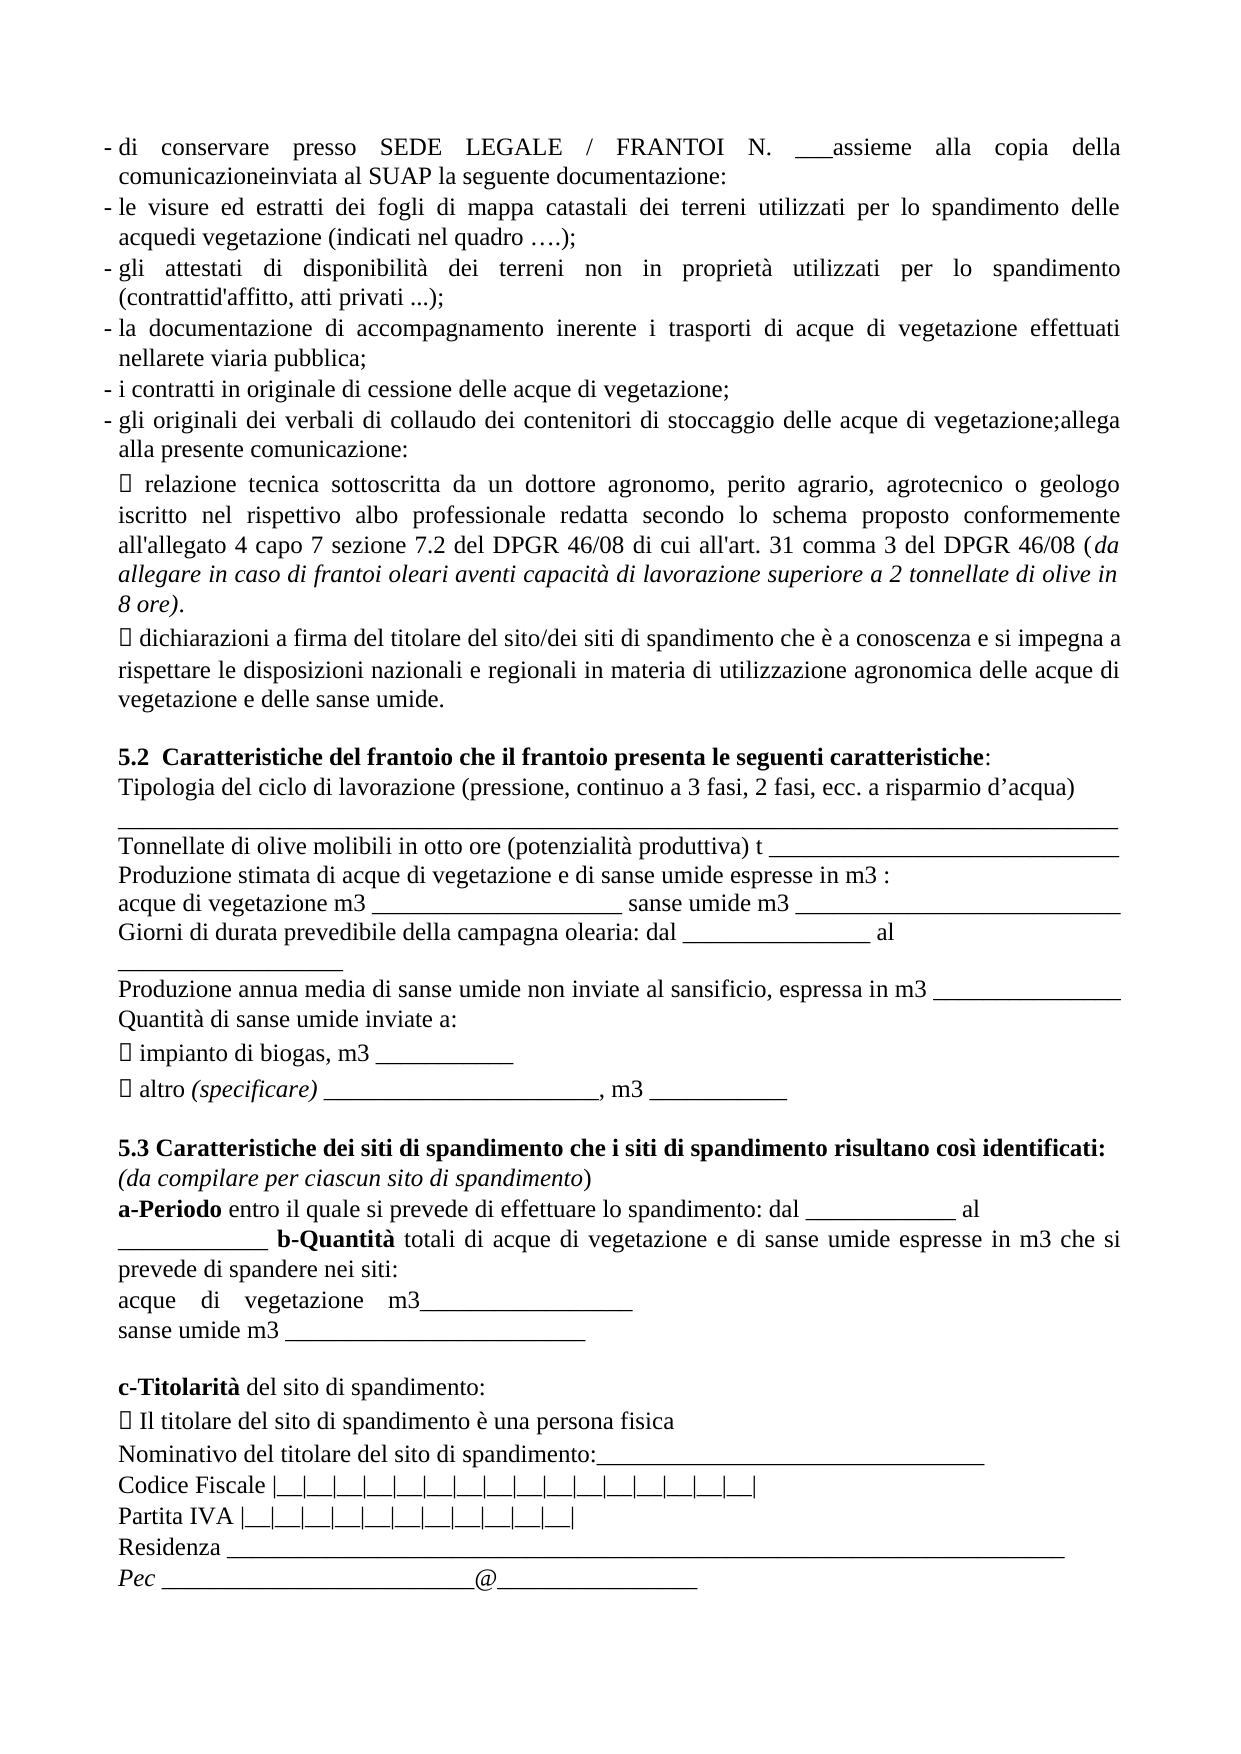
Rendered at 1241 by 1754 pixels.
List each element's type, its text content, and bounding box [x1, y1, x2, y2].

list di conservare presso SEDE LEGALE / FRANTOI N. ___assieme alla copia della comunicazioneinviata al SUAP la seguente documentazione: [104, 132, 1122, 190]
text Nominativo del titolare del sito di spandimento:_______________________________ [118, 1439, 1122, 1468]
text Codice Fiscale |__|__|__|__|__|__|__|__|__|__|__|__|__|__|__|__| [118, 1470, 1122, 1499]
text c-Titolarità del sito di spandimento: [118, 1372, 1122, 1401]
text a-Periodo entro il quale si prevede di effettuare lo spandimento: dal ____________ al [118, 1194, 1122, 1222]
list i contratti in originale di cessione delle acque di vegetazione; [104, 374, 1122, 403]
text  relazione tecnica sottoscritta da un dottore agronomo, perito agrario, agrotecnico o geologo iscritto nel rispettivo albo professionale redatta secondo lo schema proposto conformemente all'allegato 4 capo 7 sezione 7.2 del DPGR 46/08 di cui all'art. 31 comma 3 del DPGR 46/08 (da allegare in caso di frantoi oleari aventi capacità di lavorazione superiore a 2 tonnellate di olive in 8 ore). [118, 465, 1122, 618]
list gli originali dei verbali di collaudo dei contenitori di stoccaggio delle acque di vegetazione;allega alla presente comunicazione: [104, 405, 1122, 463]
text 5.3 Caratteristiche dei siti di spandimento che i siti di spandimento risultano così identificati: (da compilare per ciascun sito di spandimento) [118, 1133, 1122, 1192]
list la documentazione di accompagnamento inerente i trasporti di acque di vegetazione effettuati nellarete viaria pubblica; [104, 313, 1122, 372]
text  impianto di biogas, m3 ___________ [118, 1035, 1122, 1069]
text acque di vegetazione m3 ____________________ sanse umide m3 __________________________ Giorni di durata prevedibile della campagna olearia: dal _______________ al __________________ [118, 889, 1122, 974]
text  altro (specificare) ______________________, m3 ___________ [118, 1071, 1122, 1105]
text Tipologia del ciclo di lavorazione (pressione, continuo a 3 fasi, 2 fasi, ecc. a risparmio d’acqua) [118, 772, 1122, 801]
text 5.2 Caratteristiche del frantoio che il frantoio presenta le seguenti caratteristiche: [118, 742, 1122, 770]
text  dichiarazioni a firma del titolare del sito/dei siti di spandimento che è a conoscenza e si impegna a rispettare le disposizioni nazionali e regionali in materia di utilizzazione agronomica delle acque di vegetazione e delle sanse umide. [118, 620, 1122, 713]
list le visure ed estratti dei fogli di mappa catastali dei terreni utilizzati per lo spandimento delle acquedi vegetazione (indicati nel quadro ….); [104, 192, 1122, 251]
text acque di vegetazione m3_________________ sanse umide m3 ________________________ [118, 1285, 633, 1343]
text  Il titolare del sito di spandimento è una persona fisica [118, 1403, 1122, 1437]
text ________________________________________________________________________________ Tonnellate di olive molibili in otto ore (potenzialità produttiva) t ____________________________ Produzione stimata di acque di vegetazione e di sanse umide espresse in m3 : [118, 803, 1122, 889]
text ____________ b-Quantità totali di acque di vegetazione e di sanse umide espresse in m3 che si prevede di spandere nei siti: [118, 1224, 1122, 1283]
text Residenza ___________________________________________________________________ [118, 1532, 1122, 1561]
list gli attestati di disponibilità dei terreni non in proprietà utilizzati per lo spandimento (contrattid'affitto, atti privati ...); [104, 253, 1122, 311]
text Partita IVA |__|__|__|__|__|__|__|__|__|__|__| [118, 1501, 1122, 1530]
text Produzione annua media di sanse umide non inviate al sansificio, espressa in m3 _______________ Quantità di sanse umide inviate a: [118, 974, 1122, 1033]
text Pec _________________________@________________ [118, 1563, 1122, 1592]
